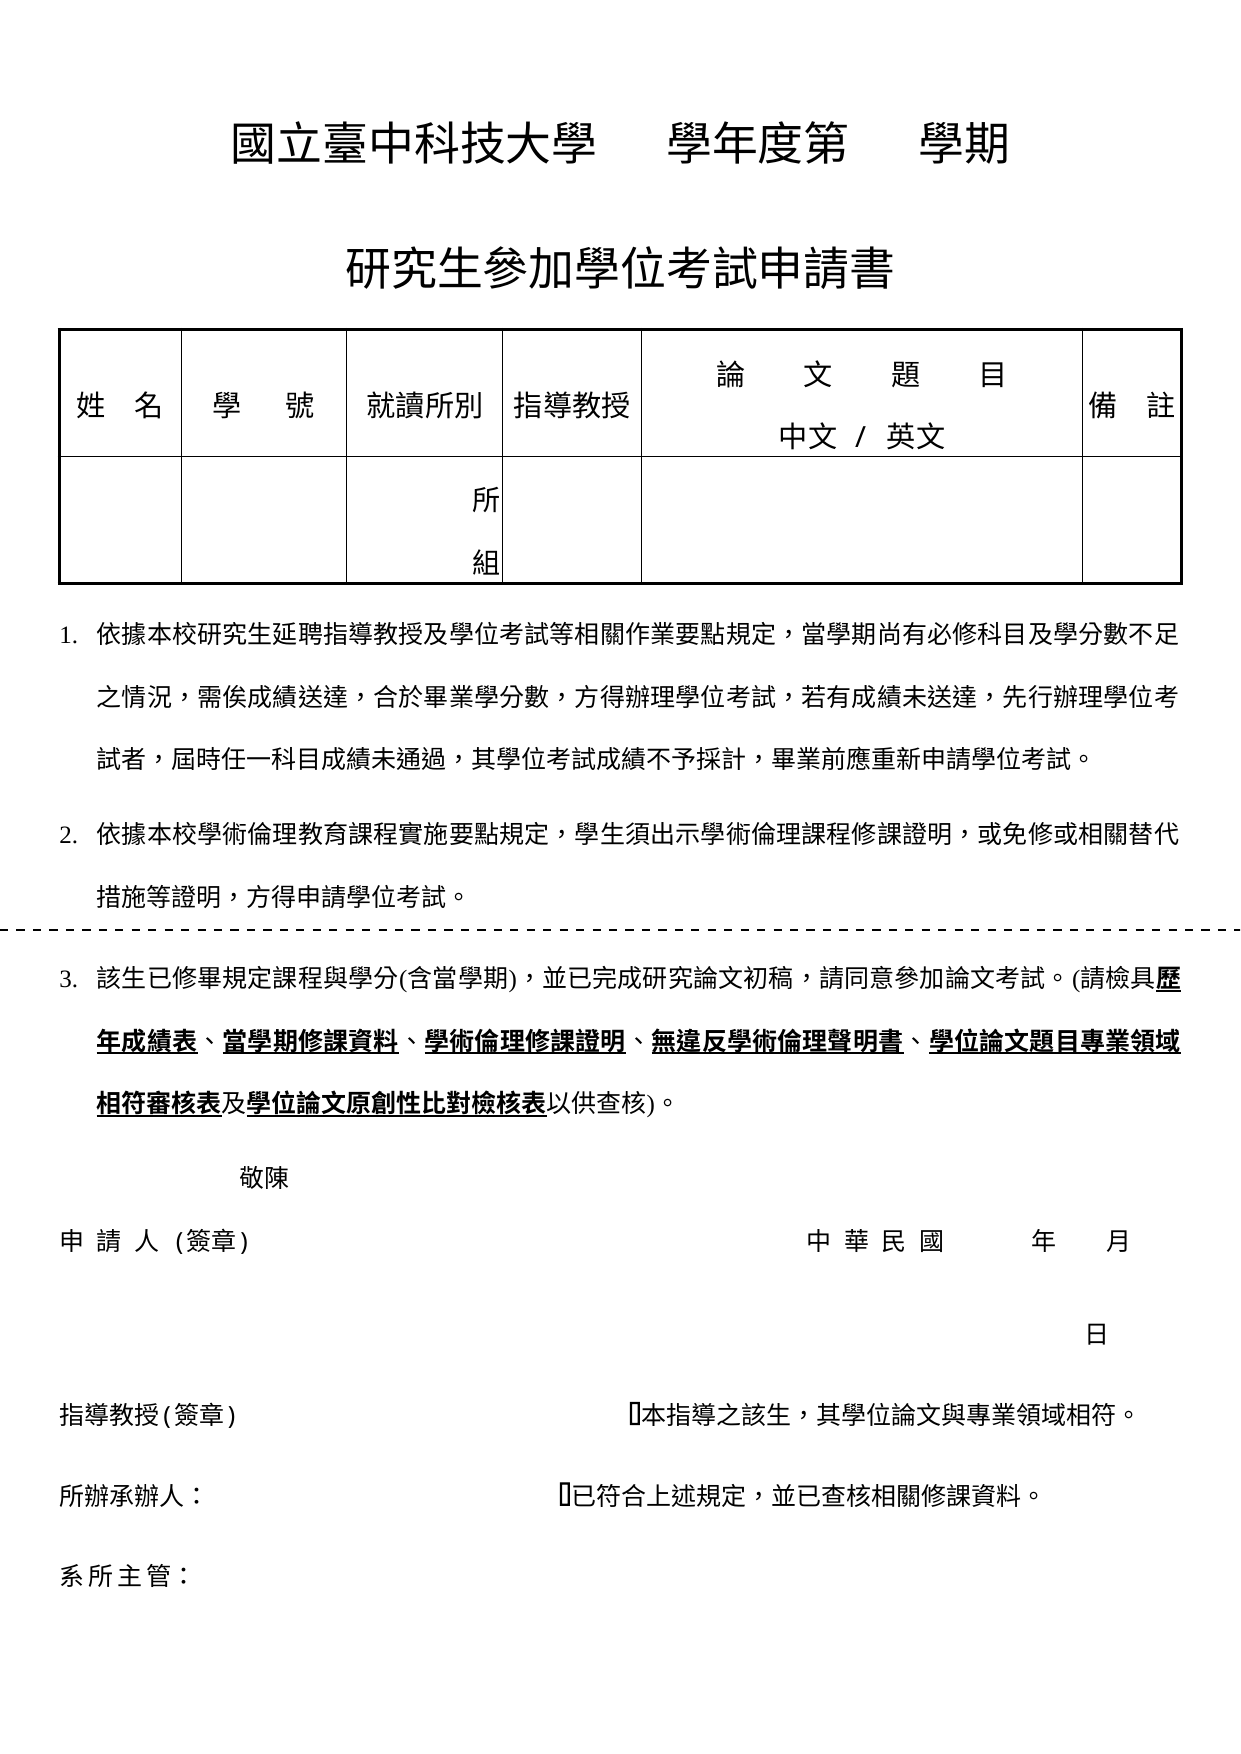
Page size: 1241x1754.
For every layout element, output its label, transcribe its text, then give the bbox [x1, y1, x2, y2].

text 國立臺中科技大學 學年度第 學期 [59, 67, 1181, 192]
text 系所主管： [59, 1533, 1181, 1596]
list 依據本校研究生延聘指導教授及學位考試等相關作業要點規定，當學期尚有必修科目及學分數不足之情況，需俟成績送達，合於畢業學分數，方得辦理學位考試，若有成績未送達，先行辦理學位考試者，屆時任一科目成績未通過，其學位考試成績不予採計，畢業前應重新申請學位考試。 [59, 591, 1181, 779]
list 該生已修畢規定課程與學分(含當學期)，並已完成研究論文初稿，請同意參加論文考試。(請檢具歷年成績表、當學期修課資料、學術倫理修課證明、無違反學術倫理聲明書、學位論文題目專業領域相符審核表及學位論文原創性比對檢核表以供查核)。 [59, 935, 1181, 1123]
text 指導教授(簽章) 本指導之該生，其學位論文與專業領域相符。 [59, 1372, 1181, 1434]
text 申 請 人 (簽章) 中 華 民 國 年 月 日 [59, 1198, 1181, 1354]
table_header 指導教授 [503, 331, 641, 456]
table_cell [642, 457, 1082, 582]
table_cell [61, 457, 181, 582]
table_cell [503, 457, 641, 582]
table_cell [1083, 457, 1180, 582]
table_header 就讀所別 [347, 331, 502, 456]
table_header 備 註 [1083, 331, 1180, 456]
table_header 學 號 [182, 331, 346, 456]
table_cell [182, 457, 346, 582]
list 依據本校學術倫理教育課程實施要點規定，學生須出示學術倫理課程修課證明，或免修或相關替代措施等證明，方得申請學位考試。 [59, 791, 1181, 916]
table_header 論 文 題 目 中文 / 英文 [642, 331, 1082, 456]
text 所辦承辦人： 已符合上述規定，並已查核相關修課資料。 [59, 1453, 1181, 1515]
text 敬陳 [59, 1135, 1181, 1198]
table_header 姓 名 [61, 331, 181, 456]
table_cell 所 組 [347, 457, 502, 582]
text 研究生參加學位考試申請書 [59, 192, 1181, 317]
